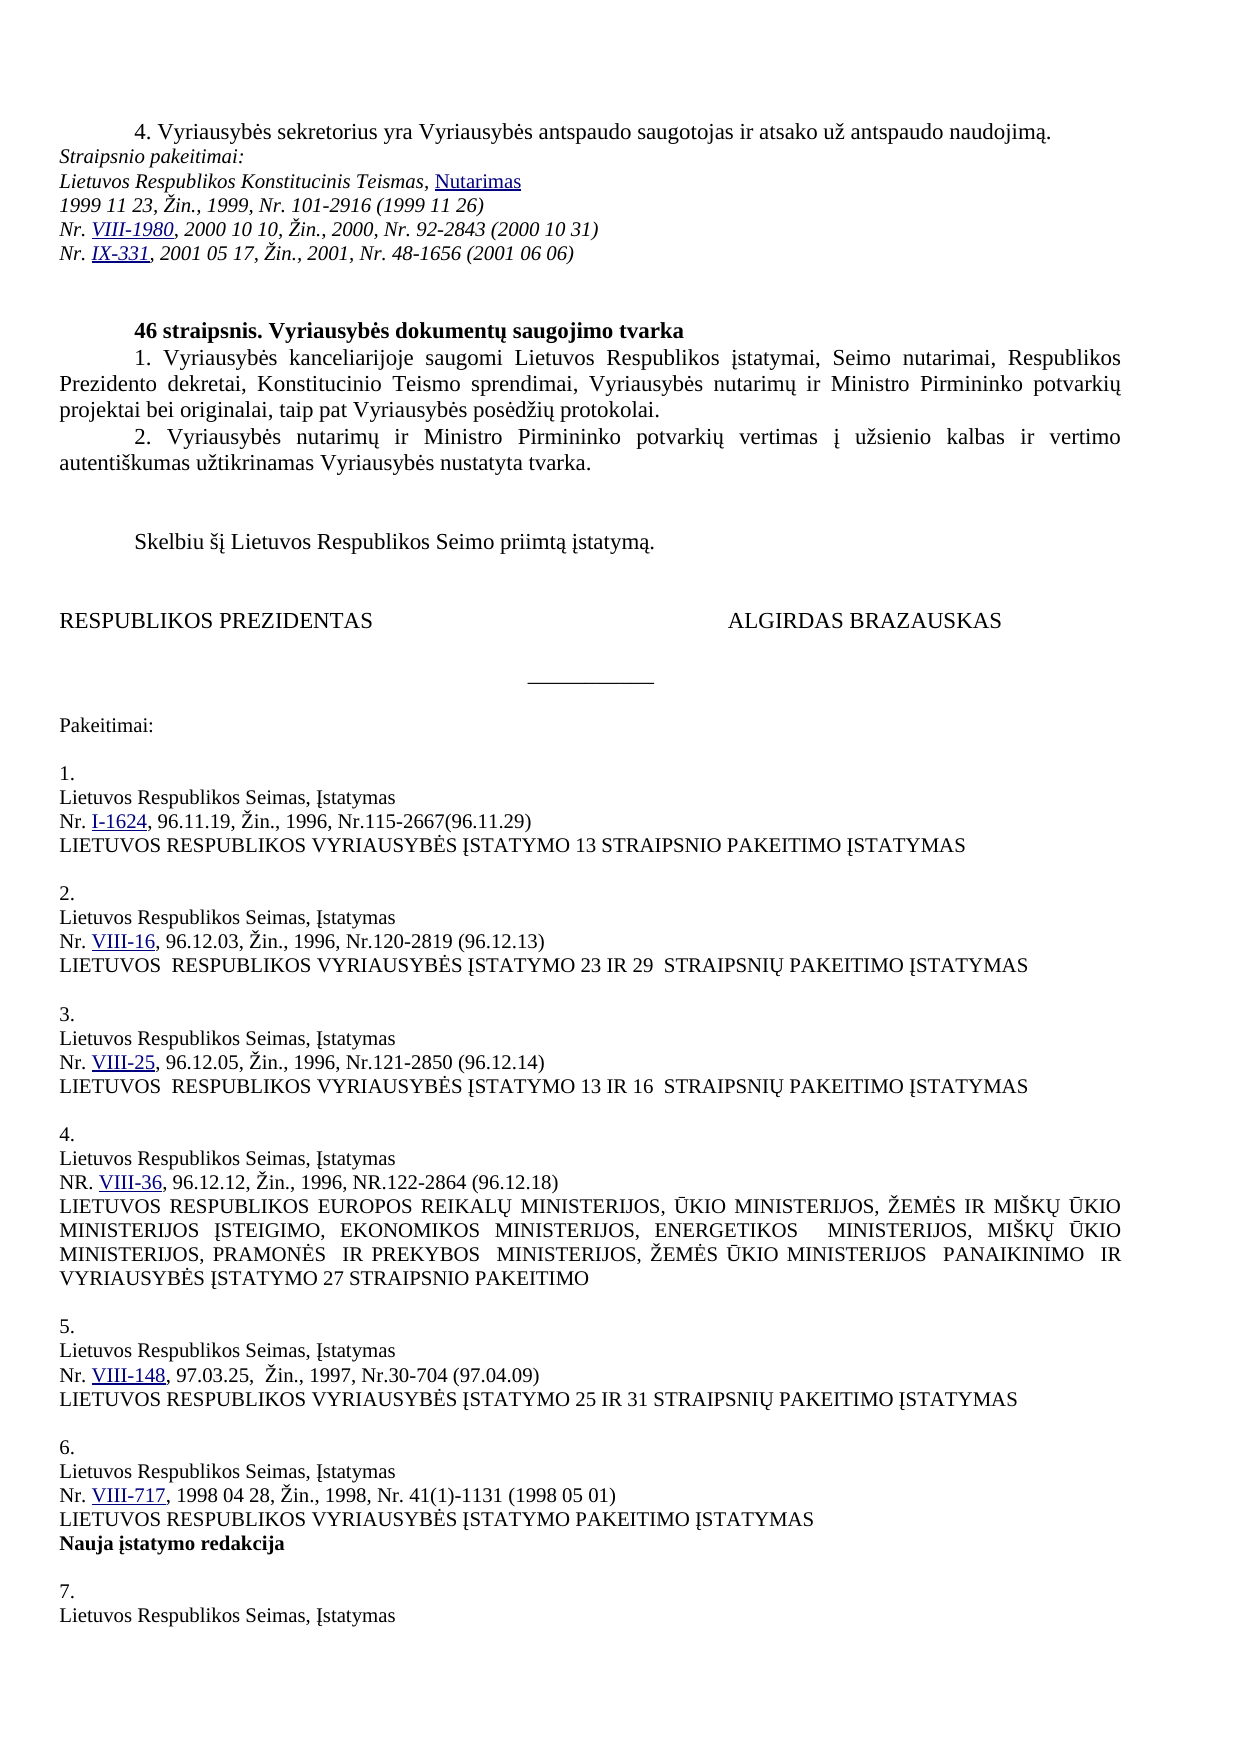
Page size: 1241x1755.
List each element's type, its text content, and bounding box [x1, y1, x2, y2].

text 4. Vyriausybės sekretorius yra Vyriausybės antspaudo saugotojas ir atsako už antspaudo naudojimą. [59, 118, 1122, 144]
text 6. [59, 1435, 1122, 1459]
text Lietuvos Respublikos Konstitucinis Teismas, Nutarimas [59, 168, 1122, 193]
text Nr. VIII-148, 97.03.25, Žin., 1997, Nr.30-704 (97.04.09) [59, 1362, 1122, 1387]
text Nr. VIII-25, 96.12.05, Žin., 1996, Nr.121-2850 (96.12.14) [59, 1050, 1122, 1074]
text LIETUVOS RESPUBLIKOS VYRIAUSYBĖS ĮSTATYMO 25 IR 31 STRAIPSNIŲ PAKEITIMO ĮSTATYMAS [59, 1387, 1122, 1411]
text LIETUVOS RESPUBLIKOS VYRIAUSYBĖS ĮSTATYMO 23 IR 29 STRAIPSNIŲ PAKEITIMO ĮSTATYMAS [59, 953, 1122, 977]
text 7. [59, 1579, 1122, 1603]
text Skelbiu šį Lietuvos Respublikos Seimo priimtą įstatymą. [59, 528, 1122, 555]
text NR. VIII-36, 96.12.12, Žin., 1996, NR.122-2864 (96.12.18) [59, 1170, 1122, 1194]
text 5. [59, 1314, 1122, 1338]
text Lietuvos Respublikos Seimas, Įstatymas [59, 1026, 1122, 1050]
text RESPUBLIKOS PREZIDENTAS ALGIRDAS BRAZAUSKAS [59, 607, 1122, 634]
text LIETUVOS RESPUBLIKOS EUROPOS REIKALŲ MINISTERIJOS, ŪKIO MINISTERIJOS, ŽEMĖS IR MIŠKŲ ŪKIO MINISTERIJOS ĮSTEIGIMO, EKONOMIKOS MINISTERIJOS, ENERGETIKOS MINISTERIJOS, MIŠKŲ ŪKIO MINISTERIJOS, PRAMONĖS IR PREKYBOS MINISTERIJOS, ŽEMĖS ŪKIO MINISTERIJOS PANAIKINIMO IR VYRIAUSYBĖS ĮSTATYMO 27 STRAIPSNIO PAKEITIMO [59, 1194, 1122, 1290]
text Lietuvos Respublikos Seimas, Įstatymas [59, 785, 1122, 809]
text Nr. IX-331, 2001 05 17, Žin., 2001, Nr. 48-1656 (2001 06 06) [59, 241, 1122, 265]
text Lietuvos Respublikos Seimas, Įstatymas [59, 1146, 1122, 1170]
text 2. Vyriausybės nutarimų ir Ministro Pirmininko potvarkių vertimas į užsienio kalbas ir vertimo autentiškumas užtikrinamas Vyriausybės nustatyta tvarka. [59, 423, 1122, 476]
text Pakeitimai: [59, 713, 1122, 737]
text 2. [59, 881, 1122, 905]
text ___________ [59, 660, 1122, 686]
text 1. [59, 761, 1122, 785]
text Nr. VIII-16, 96.12.03, Žin., 1996, Nr.120-2819 (96.12.13) [59, 929, 1122, 953]
text LIETUVOS RESPUBLIKOS VYRIAUSYBĖS ĮSTATYMO 13 IR 16 STRAIPSNIŲ PAKEITIMO ĮSTATYMAS [59, 1074, 1122, 1098]
text Straipsnio pakeitimai: [59, 144, 1122, 168]
text LIETUVOS RESPUBLIKOS VYRIAUSYBĖS ĮSTATYMO PAKEITIMO ĮSTATYMAS [59, 1507, 1122, 1531]
text 1999 11 23, Žin., 1999, Nr. 101-2916 (1999 11 26) [59, 193, 1122, 217]
text LIETUVOS RESPUBLIKOS VYRIAUSYBĖS ĮSTATYMO 13 STRAIPSNIO PAKEITIMO ĮSTATYMAS [59, 833, 1122, 857]
text 3. [59, 1002, 1122, 1026]
text Lietuvos Respublikos Seimas, Įstatymas [59, 1338, 1122, 1362]
text 1. Vyriausybės kanceliarijoje saugomi Lietuvos Respublikos įstatymai, Seimo nutarimai, Respublikos Prezidento dekretai, Konstitucinio Teismo sprendimai, Vyriausybės nutarimų ir Ministro Pirmininko potvarkių projektai bei originalai, taip pat Vyriausybės posėdžių protokolai. [59, 344, 1122, 423]
text Lietuvos Respublikos Seimas, Įstatymas [59, 1603, 1122, 1627]
text 46 straipsnis. Vyriausybės dokumentų saugojimo tvarka [59, 317, 1122, 344]
text Lietuvos Respublikos Seimas, Įstatymas [59, 905, 1122, 929]
text Nr. VIII-717, 1998 04 28, Žin., 1998, Nr. 41(1)-1131 (1998 05 01) [59, 1483, 1122, 1507]
text Nr. I-1624, 96.11.19, Žin., 1996, Nr.115-2667(96.11.29) [59, 809, 1122, 833]
text Lietuvos Respublikos Seimas, Įstatymas [59, 1459, 1122, 1483]
text Nr. VIII-1980, 2000 10 10, Žin., 2000, Nr. 92-2843 (2000 10 31) [59, 217, 1122, 241]
text 4. [59, 1122, 1122, 1146]
text Nauja įstatymo redakcija [59, 1531, 1122, 1555]
